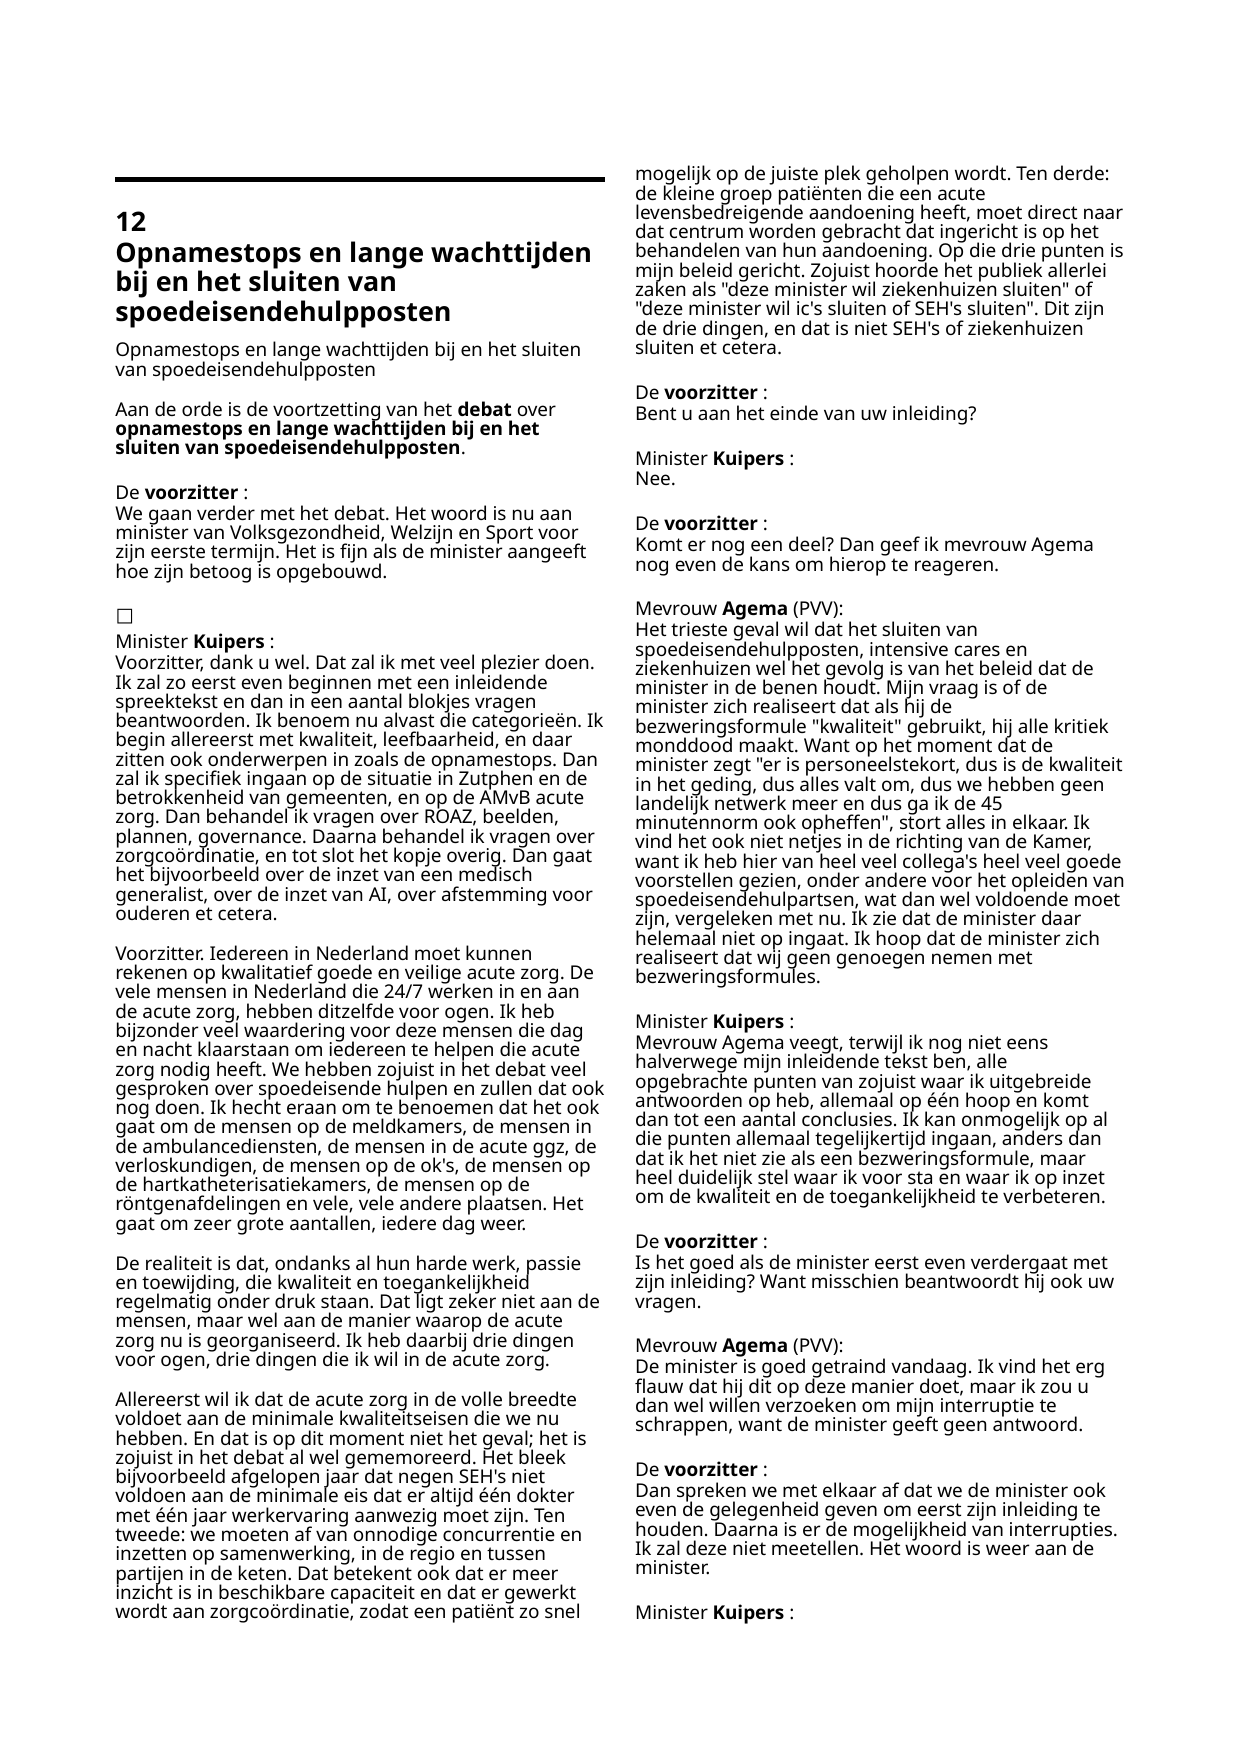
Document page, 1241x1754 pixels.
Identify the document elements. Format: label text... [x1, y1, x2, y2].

text Mevrouw Agema (PVV): [635, 1333, 1125, 1358]
text Komt er nog een deel? Dan geef ik mevrouw Agema nog even de kans om hierop te reageren. [635, 536, 1125, 575]
text Voorzitter, dank u wel. Dat zal ik met veel plezier doen. Ik zal zo eerst even beginnen met een inleidende spreektekst en dan in een aantal blokjes vragen beantwoorden. Ik benoem nu alvast die categorieën. Ik begin allereerst met kwaliteit, leefbaarheid, en daar zitten ook onderwerpen in zoals de opnamestops. Dan zal ik specifiek ingaan op de situatie in Zutphen en de betrokkenheid van gemeenten, en op de AMvB acute zorg. Dan behandel ik vragen over ROAZ, beelden, plannen, governance. Daarna behandel ik vragen over zorgcoördinatie, en tot slot het kopje overig. Dan gaat het bijvoorbeeld over de inzet van een medisch generalist, over de inzet van AI, over afstemming voor ouderen et cetera. [115, 654, 605, 924]
text Mevrouw Agema (PVV): [635, 596, 1125, 621]
text De voorzitter : [115, 479, 605, 505]
text Bent u aan het einde van uw inleiding? [635, 404, 1125, 424]
text De minister is goed getraind vandaag. Ik vind het erg flauw dat hij dit op deze manier doet, maar ik zou u dan wel willen verzoeken om mijn interruptie te schrappen, want de minister geeft geen antwoord. [635, 1358, 1125, 1436]
text Voorzitter. Iedereen in Nederland moet kunnen rekenen op kwalitatief goede en veilige acute zorg. De vele mensen in Nederland die 24/7 werken in en aan de acute zorg, hebben ditzelfde voor ogen. Ik heb bijzonder veel waardering voor deze mensen die dag en nacht klaarstaan om iedereen te helpen die acute zorg nodig heeft. We hebben zojuist in het debat veel gesproken over spoedeisende hulpen en zullen dat ook nog doen. Ik hecht eraan om te benoemen dat het ook gaat om de mensen op de meldkamers, de mensen in de ambulancediensten, de mensen in de acute ggz, de verloskundigen, de mensen op de ok's, de mensen op de hartkatheterisatiekamers, de mensen op de röntgenafdelingen en vele, vele andere plaatsen. Het gaat om zeer grote aantallen, iedere dag weer. [115, 945, 605, 1234]
text Minister Kuipers : [115, 629, 605, 654]
text De voorzitter : [635, 1456, 1125, 1482]
text Minister Kuipers : [635, 1008, 1125, 1034]
text We gaan verder met het debat. Het woord is nu aan minister van Volksgezondheid, Welzijn en Sport voor zijn eerste termijn. Het is fijn als de minister aangeeft hoe zijn betoog is opgebouwd. [115, 505, 605, 582]
text mogelijk op de juiste plek geholpen wordt. Ten derde: de kleine groep patiënten die een acute levensbedreigende aandoening heeft, moet direct naar dat centrum worden gebracht dat ingericht is op het behandelen van hun aandoening. Op die drie punten is mijn beleid gericht. Zojuist hoorde het publiek allerlei zaken als "deze minister wil ziekenhuizen sluiten" of "deze minister wil ic's sluiten of SEH's sluiten". Dit zijn de drie dingen, en dat is niet SEH's of ziekenhuizen sluiten et cetera. [635, 165, 1125, 358]
text De voorzitter : [635, 1228, 1125, 1254]
text Aan de orde is de voortzetting van het debat over opnamestops en lange wachttijden bij en het sluiten van spoedeisendehulpposten. [115, 401, 605, 458]
text De voorzitter : [635, 379, 1125, 404]
text De realiteit is dat, ondanks al hun harde werk, passie en toewijding, die kwaliteit en toegankelijkheid regelmatig onder druk staan. Dat ligt zeker niet aan de mensen, maar wel aan de manier waarop de acute zorg nu is georganiseerd. Ik heb daarbij drie dingen voor ogen, drie dingen die ik wil in de acute zorg. [115, 1255, 605, 1370]
text Opnamestops en lange wachttijden bij en het sluiten van spoedeisendehulpposten [115, 341, 605, 380]
text 12 [115, 203, 605, 239]
text Minister Kuipers : [635, 445, 1125, 470]
text Allereerst wil ik dat de acute zorg in de volle breedte voldoet aan de minimale kwaliteitseisen die we nu hebben. En dat is op dit moment niet het geval; het is zojuist in het debat al wel gememoreerd. Het bleek bijvoorbeeld afgelopen jaar dat negen SEH's niet voldoen aan de minimale eis dat er altijd één dokter met één jaar werkervaring aanwezig moet zijn. Ten tweede: we moeten af van onnodige concurrentie en inzetten op samenwerking, in de regio en tussen partijen in de keten. Dat betekent ook dat er meer inzicht is in beschikbare capaciteit en dat er gewerkt wordt aan zorgcoördinatie, zodat een patiënt zo snel [115, 1391, 605, 1622]
text Mevrouw Agema veegt, terwijl ik nog niet eens halverwege mijn inleidende tekst ben, alle opgebrachte punten van zojuist waar ik uitgebreide antwoorden op heb, allemaal op één hoop en komt dan tot een aantal conclusies. Ik kan onmogelijk op al die punten allemaal tegelijkertijd ingaan, anders dan dat ik het niet zie als een bezweringsformule, maar heel duidelijk stel waar ik voor sta en waar ik op inzet om de kwaliteit en de toegankelijkheid te verbeteren. [635, 1034, 1125, 1207]
text Dan spreken we met elkaar af dat we de minister ook even de gelegenheid geven om eerst zijn inleiding te houden. Daarna is er de mogelijkheid van interrupties. Ik zal deze niet meetellen. Het woord is weer aan de minister. [635, 1482, 1125, 1578]
text De voorzitter : [635, 511, 1125, 536]
text Het trieste geval wil dat het sluiten van spoedeisendehulpposten, intensive cares en ziekenhuizen wel het gevolg is van het beleid dat de minister in de benen houdt. Mijn vraag is of de minister zich realiseert dat als hij de bezweringsformule "kwaliteit" gebruikt, hij alle kritiek monddood maakt. Want op het moment dat de minister zegt "er is personeelstekort, dus is de kwaliteit in het geding, dus alles valt om, dus we hebben geen landelijk netwerk meer en dus ga ik de 45 minutennorm ook opheffen", stort alles in elkaar. Ik vind het ook niet netjes in de richting van de Kamer, want ik heb hier van heel veel collega's heel veel goede voorstellen gezien, onder andere voor het opleiden van spoedeisendehulpartsen, wat dan wel voldoende moet zijn, vergeleken met nu. Ik zie dat de minister daar helemaal niet op ingaat. Ik hoop dat de minister zich realiseert dat wij geen genoegen nemen met bezweringsformules. [635, 621, 1125, 987]
text Minister Kuipers : [635, 1599, 1125, 1625]
text Is het goed als de minister eerst even verdergaat met zijn inleiding? Want misschien beantwoordt hij ook uw vragen. [635, 1254, 1125, 1312]
text ⬜ [115, 603, 605, 629]
text Nee. [635, 470, 1125, 490]
text Opnamestops en lange wachttijden bij en het sluiten van spoedeisendehulpposten [115, 239, 605, 341]
